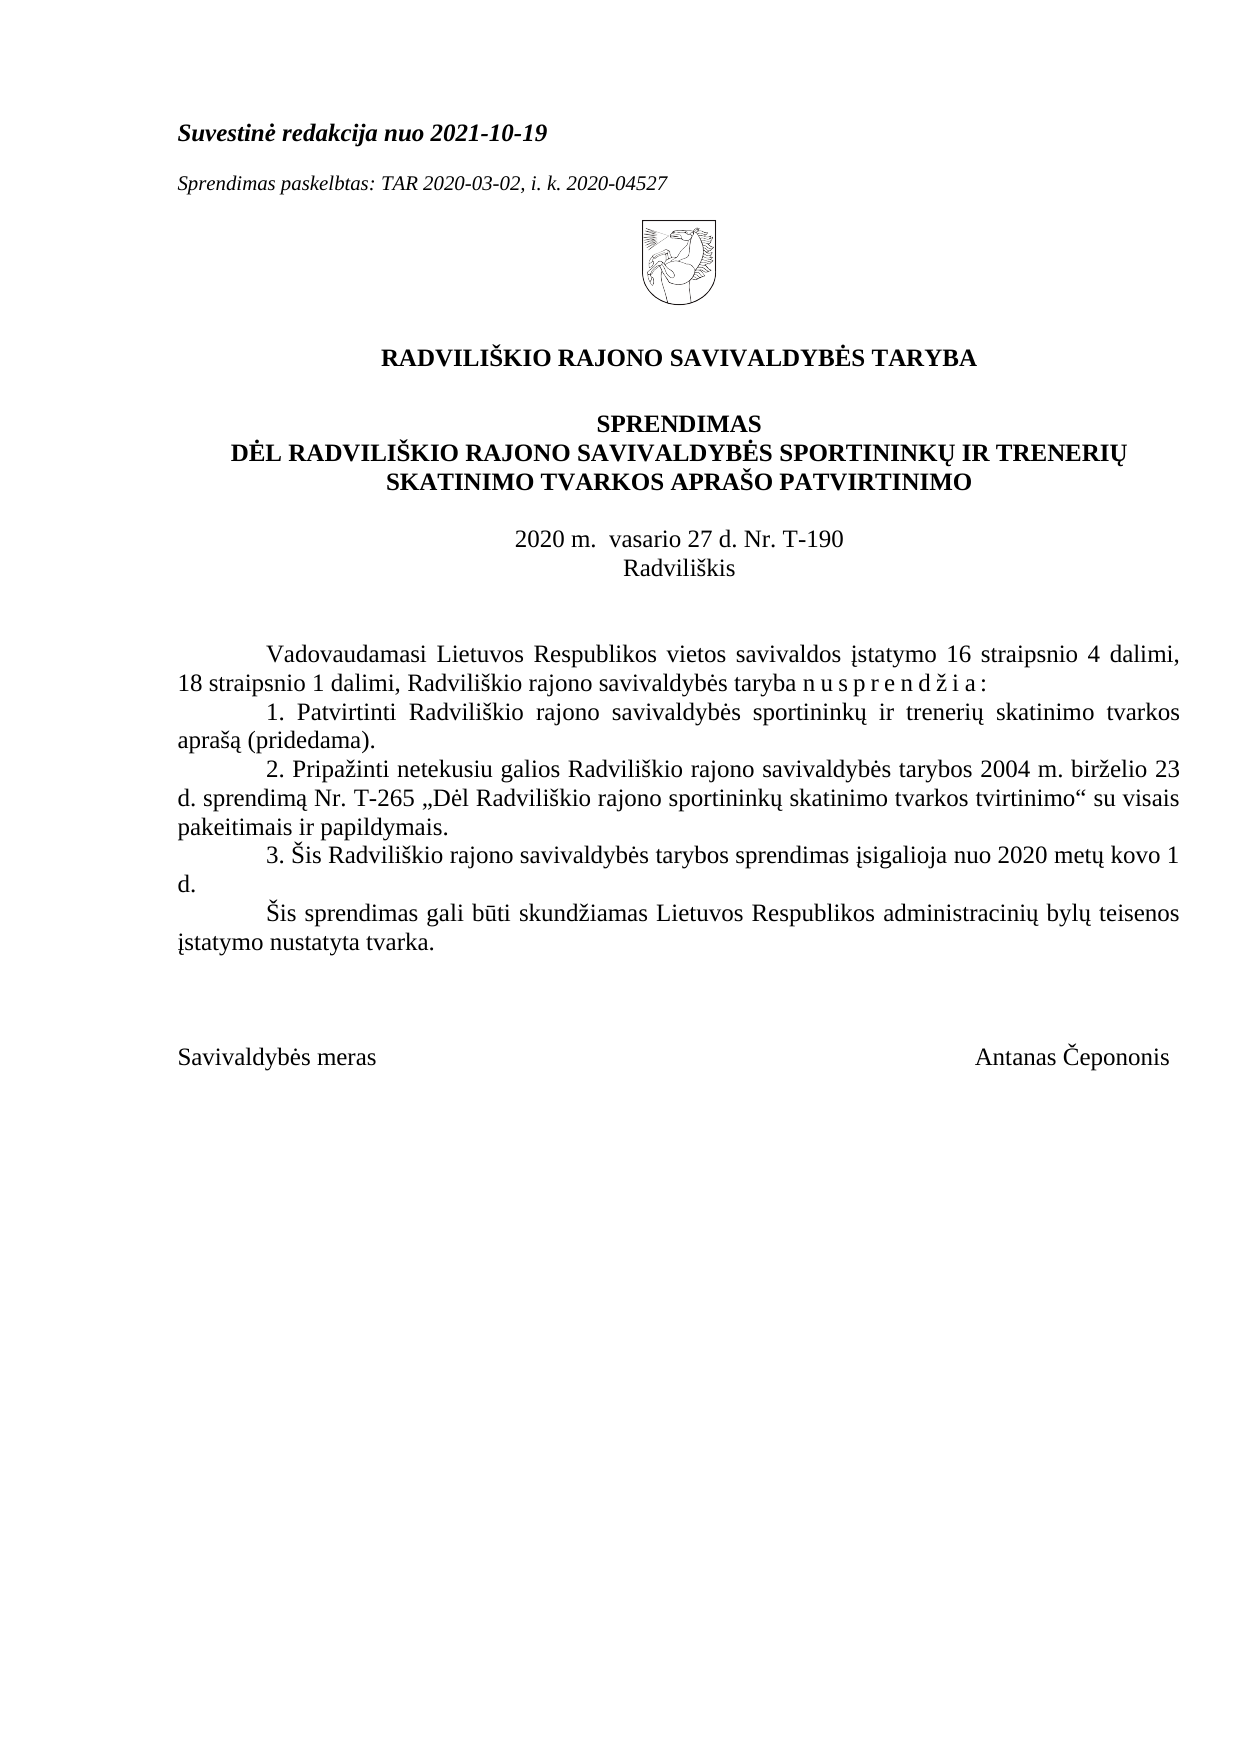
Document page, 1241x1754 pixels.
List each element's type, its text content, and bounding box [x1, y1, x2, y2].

text 2020 m. vasario 27 d. Nr. T-190 [177, 524, 1181, 553]
text 3. Šis Radviliškio rajono savivaldybės tarybos sprendimas įsigalioja nuo 2020 metų kovo 1 d. [177, 840, 1181, 898]
text DĖL RADVILIŠKIO RAJONO SAVIVALDYBĖS SPORTININKŲ IR TRENERIŲ SKATINIMO TVARKOS APRAŠO PATVIRTINIMO [177, 438, 1181, 495]
text SPRENDIMAS [177, 409, 1181, 438]
text Vadovaudamasi Lietuvos Respublikos vietos savivaldos įstatymo 16 straipsnio 4 dalimi, 18 straipsnio 1 dalimi, Radviliškio rajono savivaldybės taryba nusprendžia: [177, 639, 1181, 697]
text Šis sprendimas gali būti skundžiamas Lietuvos Respublikos administracinių bylų teisenos įstatymo nustatyta tvarka. [177, 898, 1181, 955]
text Savivaldybės meras Antanas Čepononis [177, 1042, 1181, 1070]
text Radviliškis [177, 553, 1181, 582]
text 1. Patvirtinti Radviliškio rajono savivaldybės sportininkų ir trenerių skatinimo tvarkos aprašą (pridedama). [177, 697, 1181, 754]
text Suvestinė redakcija nuo 2021-10-19 [177, 118, 1181, 147]
text RADVILIŠKIO RAJONO SAVIVALDYBĖS TARYBA [177, 343, 1181, 372]
text Sprendimas paskelbtas: TAR 2020-03-02, i. k. 2020-04527 [177, 171, 1181, 195]
text 2. Pripažinti netekusiu galios Radviliškio rajono savivaldybės tarybos 2004 m. birželio 23 d. sprendimą Nr. T-265 „Dėl Radviliškio rajono sportininkų skatinimo tvarkos tvirtinimo“ su visais pakeitimais ir papildymais. [177, 754, 1181, 840]
